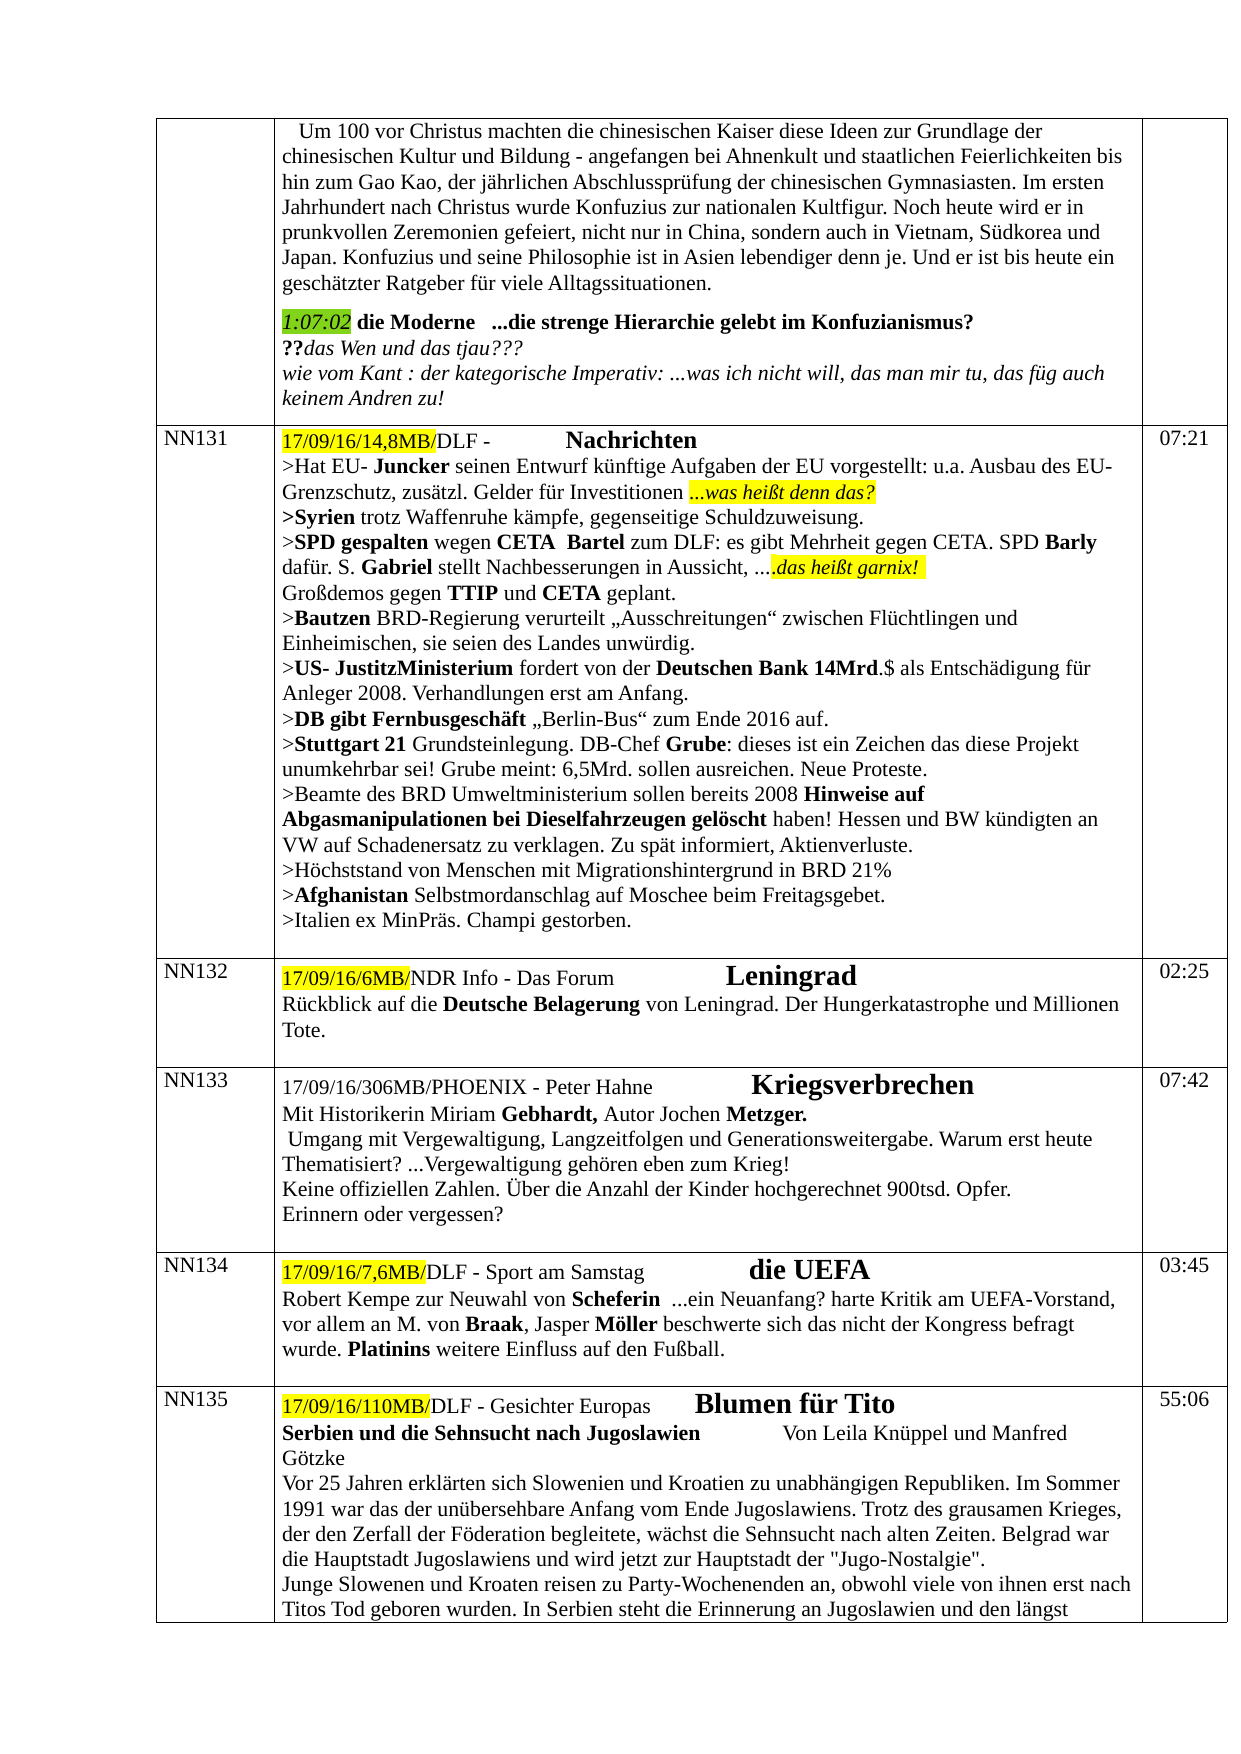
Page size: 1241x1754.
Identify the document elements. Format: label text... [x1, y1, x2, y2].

table_cell 17/09/16/6MB/NDR Info - Das Forum Leningrad Rückblick auf die Deutsche Belagerung von Leningrad. Der Hungerkatastrophe und Millionen Tote. [275, 959, 1142, 1067]
table_cell 17/09/16/7,6MB/DLF - Sport am Samstag die UEFA Robert Kempe zur Neuwahl von Scheferin ...ein Neuanfang? harte Kritik am UEFA-Vorstand, vor allem an M. von Braak, Jasper Möller beschwerte sich das nicht der Kongress befragt wurde. Platinins weitere Einfluss auf den Fußball. [275, 1253, 1142, 1386]
table_cell Um 100 vor Christus machten die chinesischen Kaiser diese Ideen zur Grundlage der chinesischen Kultur und Bildung - angefangen bei Ahnenkult und staatlichen Feierlichkeiten bis hin zum Gao Kao, der jährlichen Abschlussprüfung der chinesischen Gymnasiasten. Im ersten Jahrhundert nach Christus wurde Konfuzius zur nationalen Kultfigur. Noch heute wird er in prunkvollen Zeremonien gefeiert, nicht nur in China, sondern auch in Vietnam, Südkorea und Japan. Konfuzius und seine Philosophie ist in Asien lebendiger denn je. Und er ist bis heute ein geschätzter Ratgeber für viele Alltagssituationen. 1:07:02 die Moderne ...die strenge Hierarchie gelebt im Konfuzianismus? ??das Wen und das tjau??? wie vom Kant : der kategorische Imperativ: ...was ich nicht will, das man mir tu, das füg auch keinem Andren zu! [275, 119, 1142, 425]
table_cell NN133 [157, 1068, 274, 1252]
table_cell 03:45 [1143, 1253, 1227, 1386]
table_cell 17/09/16/14,8MB/DLF - Nachrichten >Hat EU- Juncker seinen Entwurf künftige Aufgaben der EU vorgestellt: u.a. Ausbau des EU-Grenzschutz, zusätzl. Gelder für Investitionen ...was heißt denn das? >Syrien trotz Waffenruhe kämpfe, gegenseitige Schuldzuweisung. >SPD gespalten wegen CETA Bartel zum DLF: es gibt Mehrheit gegen CETA. SPD Barly dafür. S. Gabriel stellt Nachbesserungen in Aussicht, ....das heißt garnix! Großdemos gegen TTIP und CETA geplant. >Bautzen BRD-Regierung verurteilt „Ausschreitungen“ zwischen Flüchtlingen und Einheimischen, sie seien des Landes unwürdig. >US- JustitzMinisterium fordert von der Deutschen Bank 14Mrd.$ als Entschädigung für Anleger 2008. Verhandlungen erst am Anfang. >DB gibt Fernbusgeschäft „Berlin-Bus“ zum Ende 2016 auf. >Stuttgart 21 Grundsteinlegung. DB-Chef Grube: dieses ist ein Zeichen das diese Projekt unumkehrbar sei! Grube meint: 6,5Mrd. sollen ausreichen. Neue Proteste. >Beamte des BRD Umweltministerium sollen bereits 2008 Hinweise auf Abgasmanipulationen bei Dieselfahrzeugen gelöscht haben! Hessen und BW kündigten an VW auf Schadenersatz zu verklagen. Zu spät informiert, Aktienverluste. >Höchststand von Menschen mit Migrationshintergrund in BRD 21% >Afghanistan Selbstmordanschlag auf Moschee beim Freitagsgebet. >Italien ex MinPräs. Champi gestorben. [275, 426, 1142, 958]
table_cell NN132 [157, 959, 274, 1067]
table_cell NN131 [157, 426, 274, 958]
table_cell 07:21 [1143, 426, 1227, 958]
table_cell 55:06 [1143, 1387, 1227, 1622]
table_cell 17/09/16/110MB/DLF - Gesichter Europas Blumen für Tito Serbien und die Sehnsucht nach Jugoslawien Von Leila Knüppel und Manfred Götzke Vor 25 Jahren erklärten sich Slowenien und Kroatien zu unabhängigen Republiken. Im Sommer 1991 war das der unübersehbare Anfang vom Ende Jugoslawiens. Trotz des grausamen Krieges, der den Zerfall der Föderation begleitete, wächst die Sehnsucht nach alten Zeiten. Belgrad war die Hauptstadt Jugoslawiens und wird jetzt zur Hauptstadt der "Jugo-Nostalgie". Junge Slowenen und Kroaten reisen zu Party-Wochenenden an, obwohl viele von ihnen erst nach Titos Tod geboren wurden. In Serbien steht die Erinnerung an Jugoslawien und den längst [275, 1387, 1142, 1622]
table_cell 02:25 [1143, 959, 1227, 1067]
table_cell [1143, 119, 1227, 425]
table_cell NN134 [157, 1253, 274, 1386]
table_cell 17/09/16/306MB/PHOENIX - Peter Hahne Kriegsverbrechen Mit Historikerin Miriam Gebhardt, Autor Jochen Metzger. Umgang mit Vergewaltigung, Langzeitfolgen und Generationsweitergabe. Warum erst heute Thematisiert? ...Vergewaltigung gehören eben zum Krieg! Keine offiziellen Zahlen. Über die Anzahl der Kinder hochgerechnet 900tsd. Opfer. Erinnern oder vergessen? [275, 1068, 1142, 1252]
table_cell NN135 [157, 1387, 274, 1622]
table_cell [157, 119, 274, 425]
table_cell 07:42 [1143, 1068, 1227, 1252]
